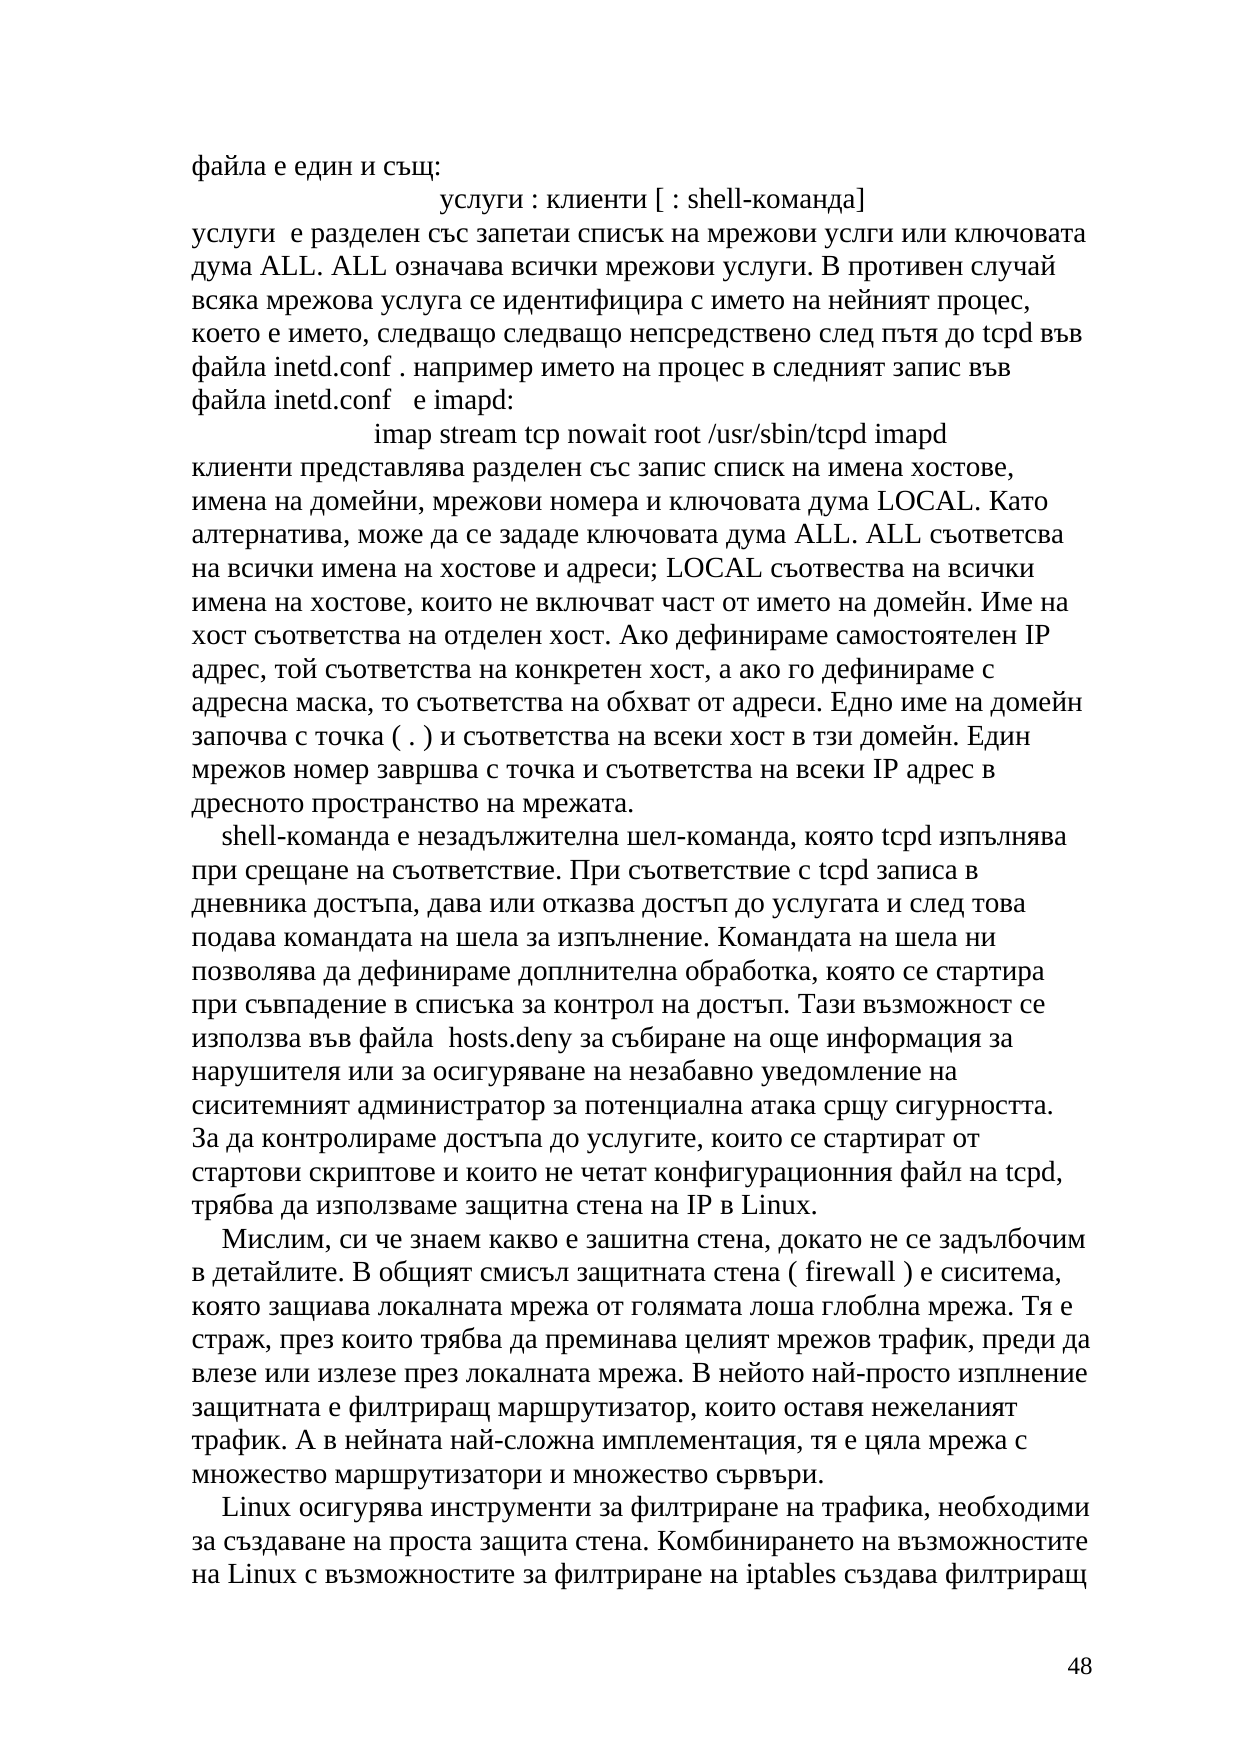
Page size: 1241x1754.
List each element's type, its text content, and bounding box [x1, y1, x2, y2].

text Linux осигурява инструменти за филтриране на трафика, необходими за създаване на проста защита стена. Комбинирането на възможностите на Linux с възможностите за филтриране на iptables създава филтриращ [191, 1489, 1092, 1590]
text услуги е разделен със запетаи списък на мрежови услги или ключовата дума ALL. ALL означава всички мрежови услуги. В противен случай всяка мрежова услуга се идентифицира с името на нейният процес, което е името, следващо следващо непсредствено след пътя до tcpd във файла inetd.сonf . например името на процес в следният запис във файла inetd.сonf е imapd: [191, 215, 1092, 416]
text imap stream tcp nowait root /usr/sbin/tcpd imapd [191, 416, 1092, 449]
text shell-команда е незадължителна шел-команда, която tcpd изпълнява при срещане на съответствие. При съответствие с tcpd записа в дневника достъпа, дава или отказва достъп до услугата и след това подава командата на шела за изпълнение. Командата на шела ни позволява да дефинираме доплнителна обработка, която се стартира при съвпадение в списъка за контрол на достъп. Тази възможност се използва във файла hosts.deny за събиране на още информация за нарушителя или за осигуряване на незабавно уведомление на сиситемният администратор за потенциална атака срщу сигурността. [191, 818, 1092, 1120]
text клиенти представлява разделен със запис списк на имена хостове, имена на домейни, мрежови номера и ключовата дума LOCAL. Като алтернатива, може да се зададе ключовата дума ALL. ALL съответсва на всички имена на хостове и адреси; LOCAL съотвества на всички имена на хостове, които не включват част от името на домейн. Име на хост съответства на отделен хост. Ако дефинираме самостоятелен IP адрес, той съответства на конкретен хост, а ако го дефинираме с адресна маска, то съответства на обхват от адреси. Едно име на домейн започва с точка ( . ) и съответства на всеки хост в тзи домейн. Един мрежов номер завршва с точка и съответства на всеки IP адрес в дресното пространство на мрежата. [191, 449, 1092, 818]
text За да контролираме достъпа до услугите, които се стартират от стартови скриптове и които не четат конфигурационния файл на tcpd, трябва да използваме защитна стена на IP в Linux. [191, 1120, 1092, 1221]
text Мислим, си че знаем какво е зашитна стена, докато не се задълбочим в детайлите. В общият смисъл защитната стена ( firewall ) е сиситема, която защиава локалната мрежа от голямата лоша глоблна мрежа. Тя е страж, през които трябва да преминава целият мрежов трафик, преди да влезе или излезе през локалната мрежа. В нейото най-просто изплнение защитната е филтриращ маршрутизатор, които оставя нежеланият трафик. А в нейната най-сложна имплементация, тя е цяла мрежа с множество маршрутизатори и множество сървъри. [191, 1221, 1092, 1489]
text файла е един и същ: [191, 148, 1092, 181]
text услуги : клиенти [ : shell-команда] [191, 181, 1092, 215]
